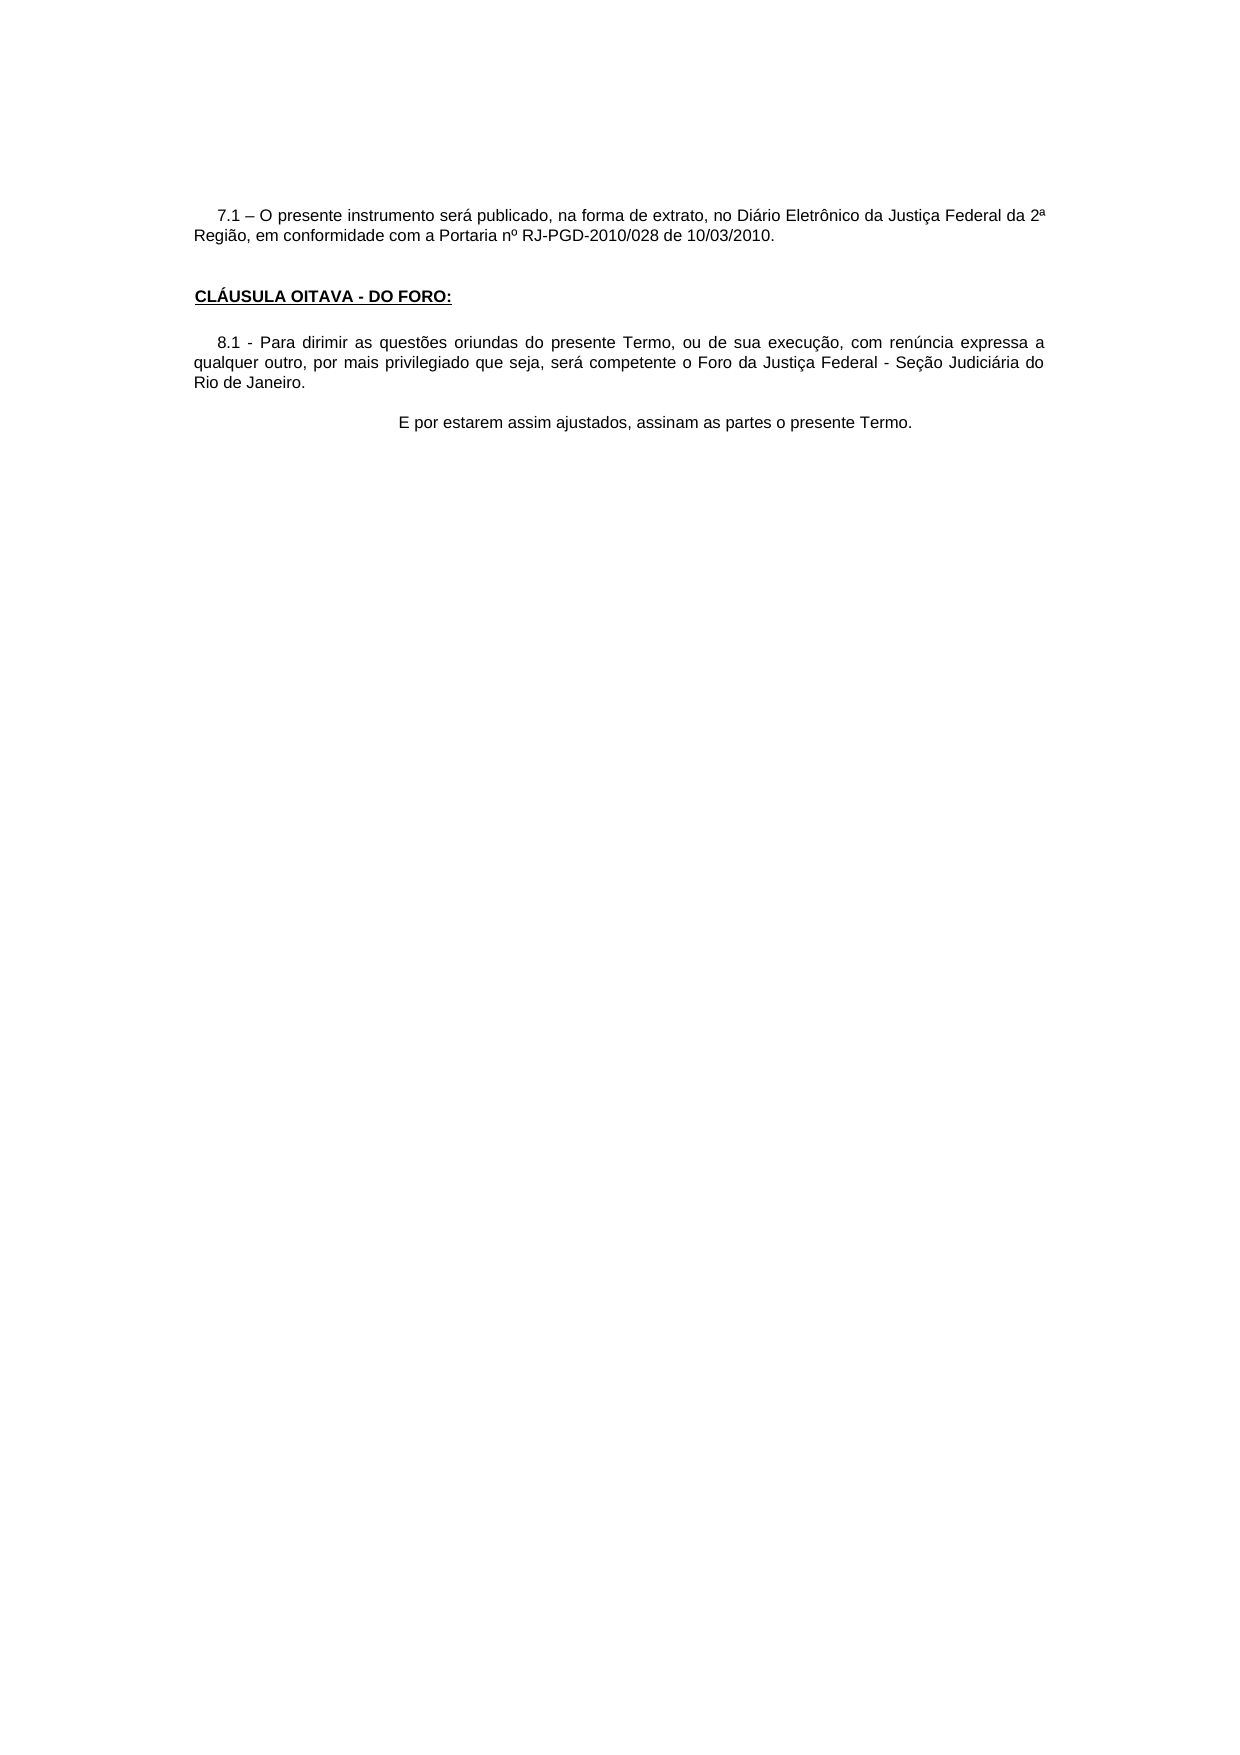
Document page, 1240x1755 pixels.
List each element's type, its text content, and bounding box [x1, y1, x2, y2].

text CLÁUSULA OITAVA - DO FORO: [194, 287, 1046, 306]
text E por estarem assim ajustados, assinam as partes o presente Termo. [194, 413, 1046, 432]
text 8.1 - Para dirimir as questões oriundas do presente Termo, ou de sua execução, com renúncia expressa a qualquer outro, por mais privilegiado que seja, será competente o Foro da Justiça Federal - Seção Judiciária do Rio de Janeiro. [193, 333, 1046, 392]
text 7.1 – O presente instrumento será publicado, na forma de extrato, no Diário Eletrônico da Justiça Federal da 2ª Região, em conformidade com a Portaria nº RJ-PGD-2010/028 de 10/03/2010. [193, 206, 1046, 245]
